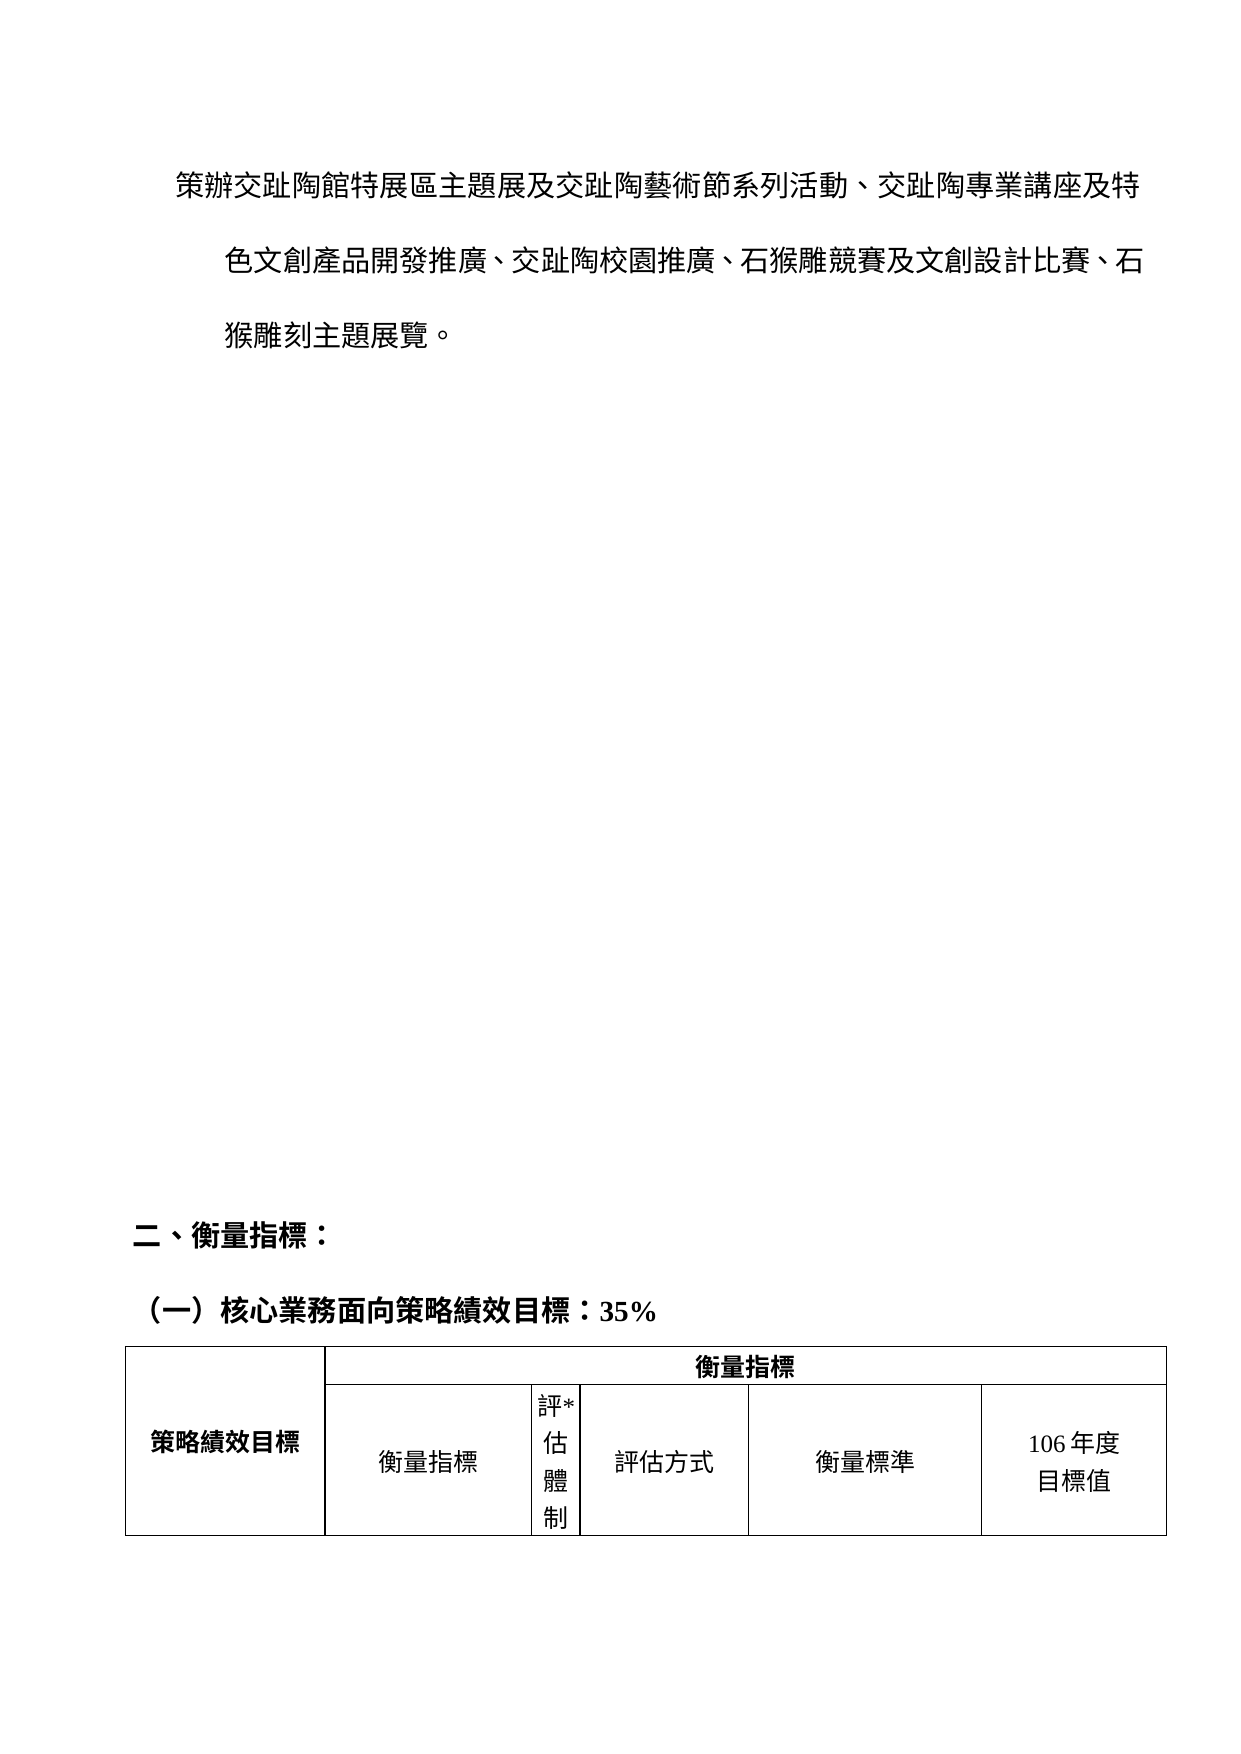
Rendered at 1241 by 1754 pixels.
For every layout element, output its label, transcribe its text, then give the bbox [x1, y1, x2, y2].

text 二、衡量指標： [125, 1196, 1144, 1271]
table_cell 評*估 體制 [532, 1385, 579, 1535]
text （一）核心業務面向策略績效目標：35% [125, 1271, 1144, 1346]
table_cell 評估方式 [581, 1385, 748, 1535]
table_header 衡量指標 [326, 1347, 1166, 1384]
table_cell 衡量標準 [749, 1385, 981, 1535]
table_cell 106年度 目標值 [982, 1385, 1166, 1535]
table_cell 衡量指標 [326, 1385, 531, 1535]
text 策辦交趾陶館特展區主題展及交趾陶藝術節系列活動、交趾陶專業講座及特色文創產品開發推廣、交趾陶校園推廣、石猴雕競賽及文創設計比賽、石猴雕刻主題展覽。 [122, 146, 1144, 371]
table_header 策略績效目標 [126, 1347, 324, 1535]
